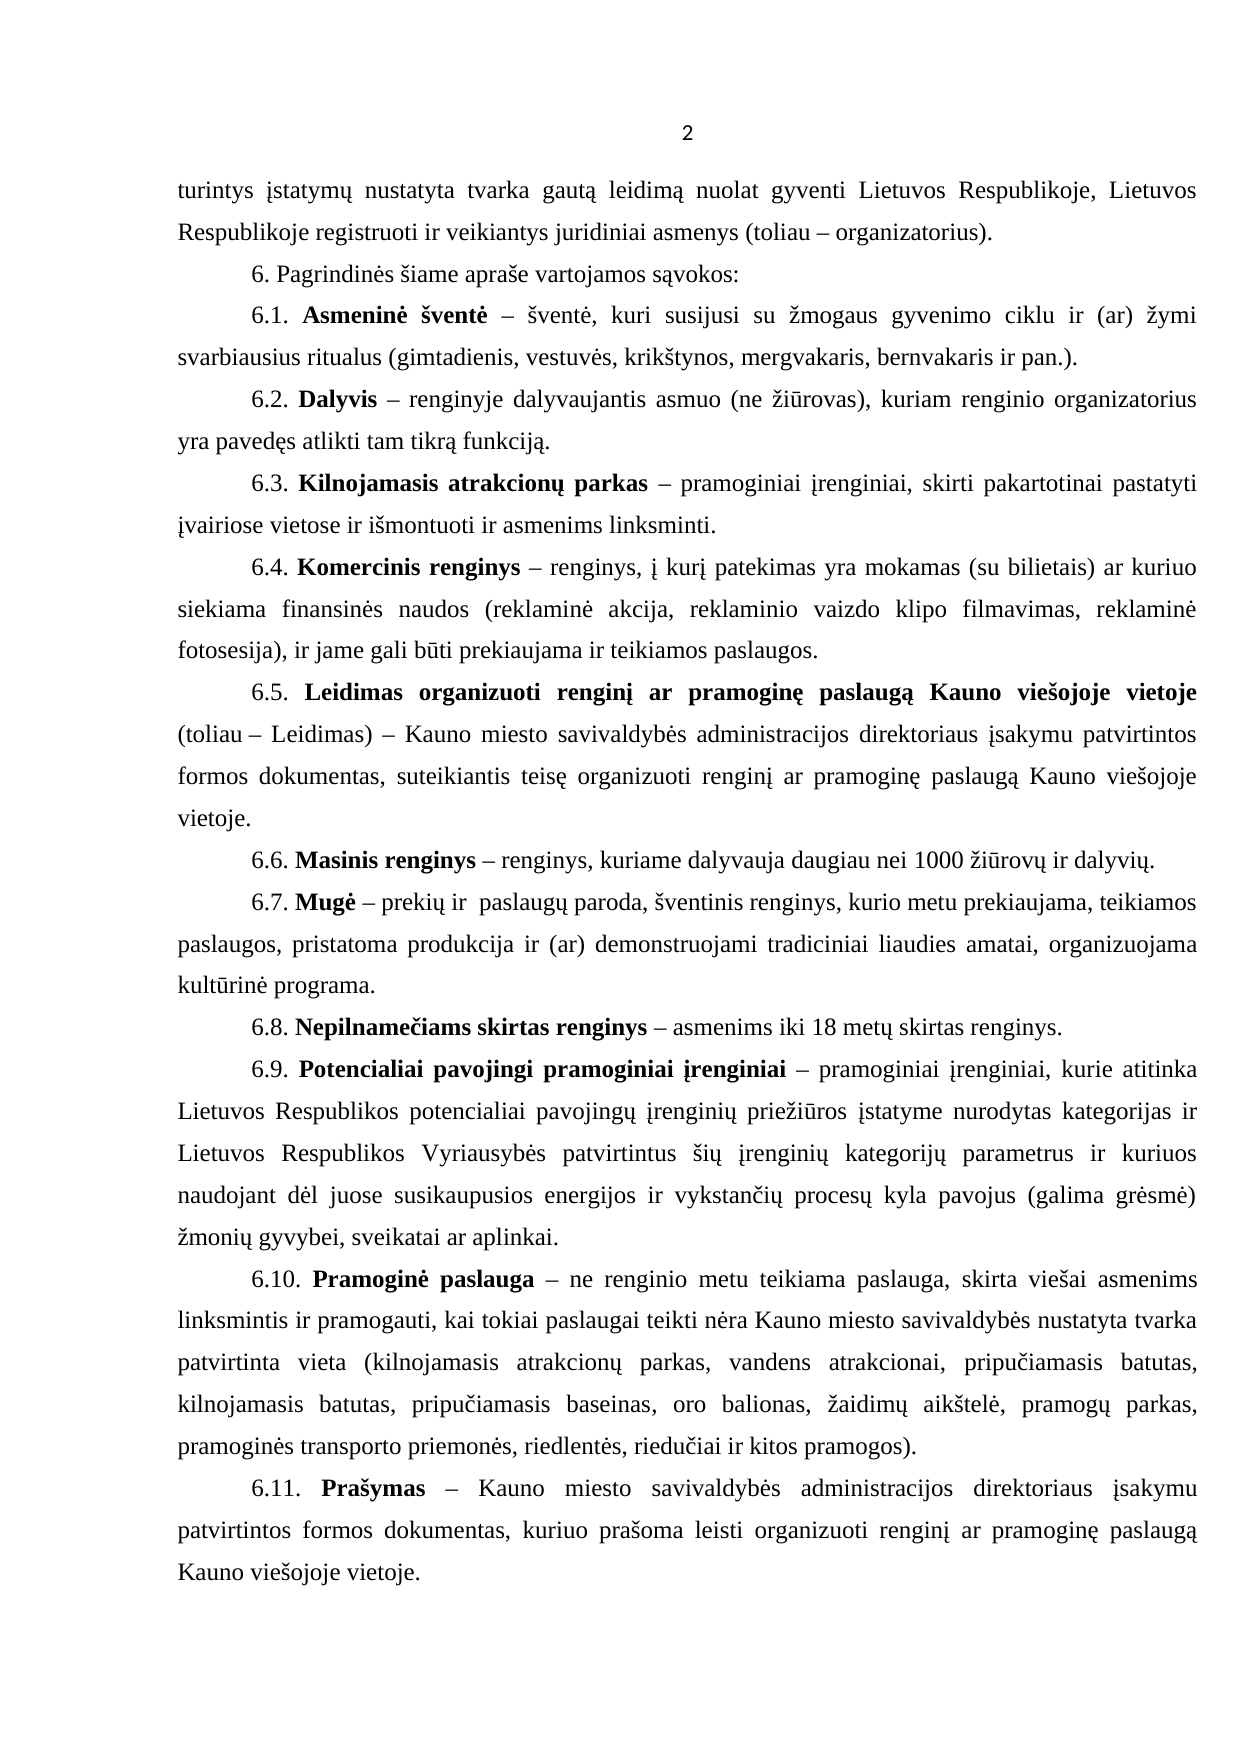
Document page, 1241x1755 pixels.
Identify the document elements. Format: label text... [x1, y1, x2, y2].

text 6.7. Mugė – prekių ir paslaugų paroda, šventinis renginys, kurio metu prekiaujama, teikiamos paslaugos, pristatoma produkcija ir (ar) demonstruojami tradiciniai liaudies amatai, organizuojama kultūrinė programa. [177, 887, 1198, 999]
text 6. Pagrindinės šiame apraše vartojamos sąvokos: [177, 259, 1198, 287]
text 6.9. Potencialiai pavojingi pramoginiai įrenginiai – pramoginiai įrenginiai, kurie atitinka Lietuvos Respublikos potencialiai pavojingų įrenginių priežiūros įstatyme nurodytas kategorijas ir Lietuvos Respublikos Vyriausybės patvirtintus šių įrenginių kategorijų parametrus ir kuriuos naudojant dėl juose susikaupusios energijos ir vykstančių procesų kyla pavojus (galima grėsmė) žmonių gyvybei, sveikatai ar aplinkai. [177, 1054, 1198, 1251]
text 6.8. Nepilnamečiams skirtas renginys – asmenims iki 18 metų skirtas renginys. [177, 1012, 1198, 1041]
text 6.10. Pramoginė paslauga – ne renginio metu teikiama paslauga, skirta viešai asmenims linksmintis ir pramogauti, kai tokiai paslaugai teikti nėra Kauno miesto savivaldybės nustatyta tvarka patvirtinta vieta (kilnojamasis atrakcionų parkas, vandens atrakcionai, pripučiamasis batutas, kilnojamasis batutas, pripučiamasis baseinas, oro balionas, žaidimų aikštelė, pramogų parkas, pramoginės transporto priemonės, riedlentės, riedučiai ir kitos pramogos). [177, 1264, 1198, 1460]
text 6.5. Leidimas organizuoti renginį ar pramoginę paslaugą Kauno viešojoje vietoje (toliau – Leidimas) – Kauno miesto savivaldybės administracijos direktoriaus įsakymu patvirtintos formos dokumentas, suteikiantis teisę organizuoti renginį ar pramoginę paslaugą Kauno viešojoje vietoje. [177, 677, 1198, 832]
text 6.2. Dalyvis – renginyje dalyvaujantis asmuo (ne žiūrovas), kuriam renginio organizatorius yra pavedęs atlikti tam tikrą funkciją. [177, 384, 1198, 455]
text 6.1. Asmeninė šventė – šventė, kuri susijusi su žmogaus gyvenimo ciklu ir (ar) žymi svarbiausius ritualus (gimtadienis, vestuvės, krikštynos, mergvakaris, bernvakaris ir pan.). [177, 301, 1198, 371]
text 6.4. Komercinis renginys – renginys, į kurį patekimas yra mokamas (su bilietais) ar kuriuo siekiama finansinės naudos (reklaminė akcija, reklaminio vaizdo klipo filmavimas, reklaminė fotosesija), ir jame gali būti prekiaujama ir teikiamos paslaugos. [177, 552, 1198, 664]
text 6.3. Kilnojamasis atrakcionų parkas – pramoginiai įrenginiai, skirti pakartotinai pastatyti įvairiose vietose ir išmontuoti ir asmenims linksminti. [177, 468, 1198, 539]
text turintys įstatymų nustatyta tvarka gautą leidimą nuolat gyventi Lietuvos Respublikoje, Lietuvos Respublikoje registruoti ir veikiantys juridiniai asmenys (toliau – organizatorius). [177, 175, 1198, 246]
text 6.6. Masinis renginys – renginys, kuriame dalyvauja daugiau nei 1000 žiūrovų ir dalyvių. [177, 845, 1198, 874]
text 6.11. Prašymas – Kauno miesto savivaldybės administracijos direktoriaus įsakymu patvirtintos formos dokumentas, kuriuo prašoma leisti organizuoti renginį ar pramoginę paslaugą Kauno viešojoje vietoje. [177, 1473, 1198, 1586]
